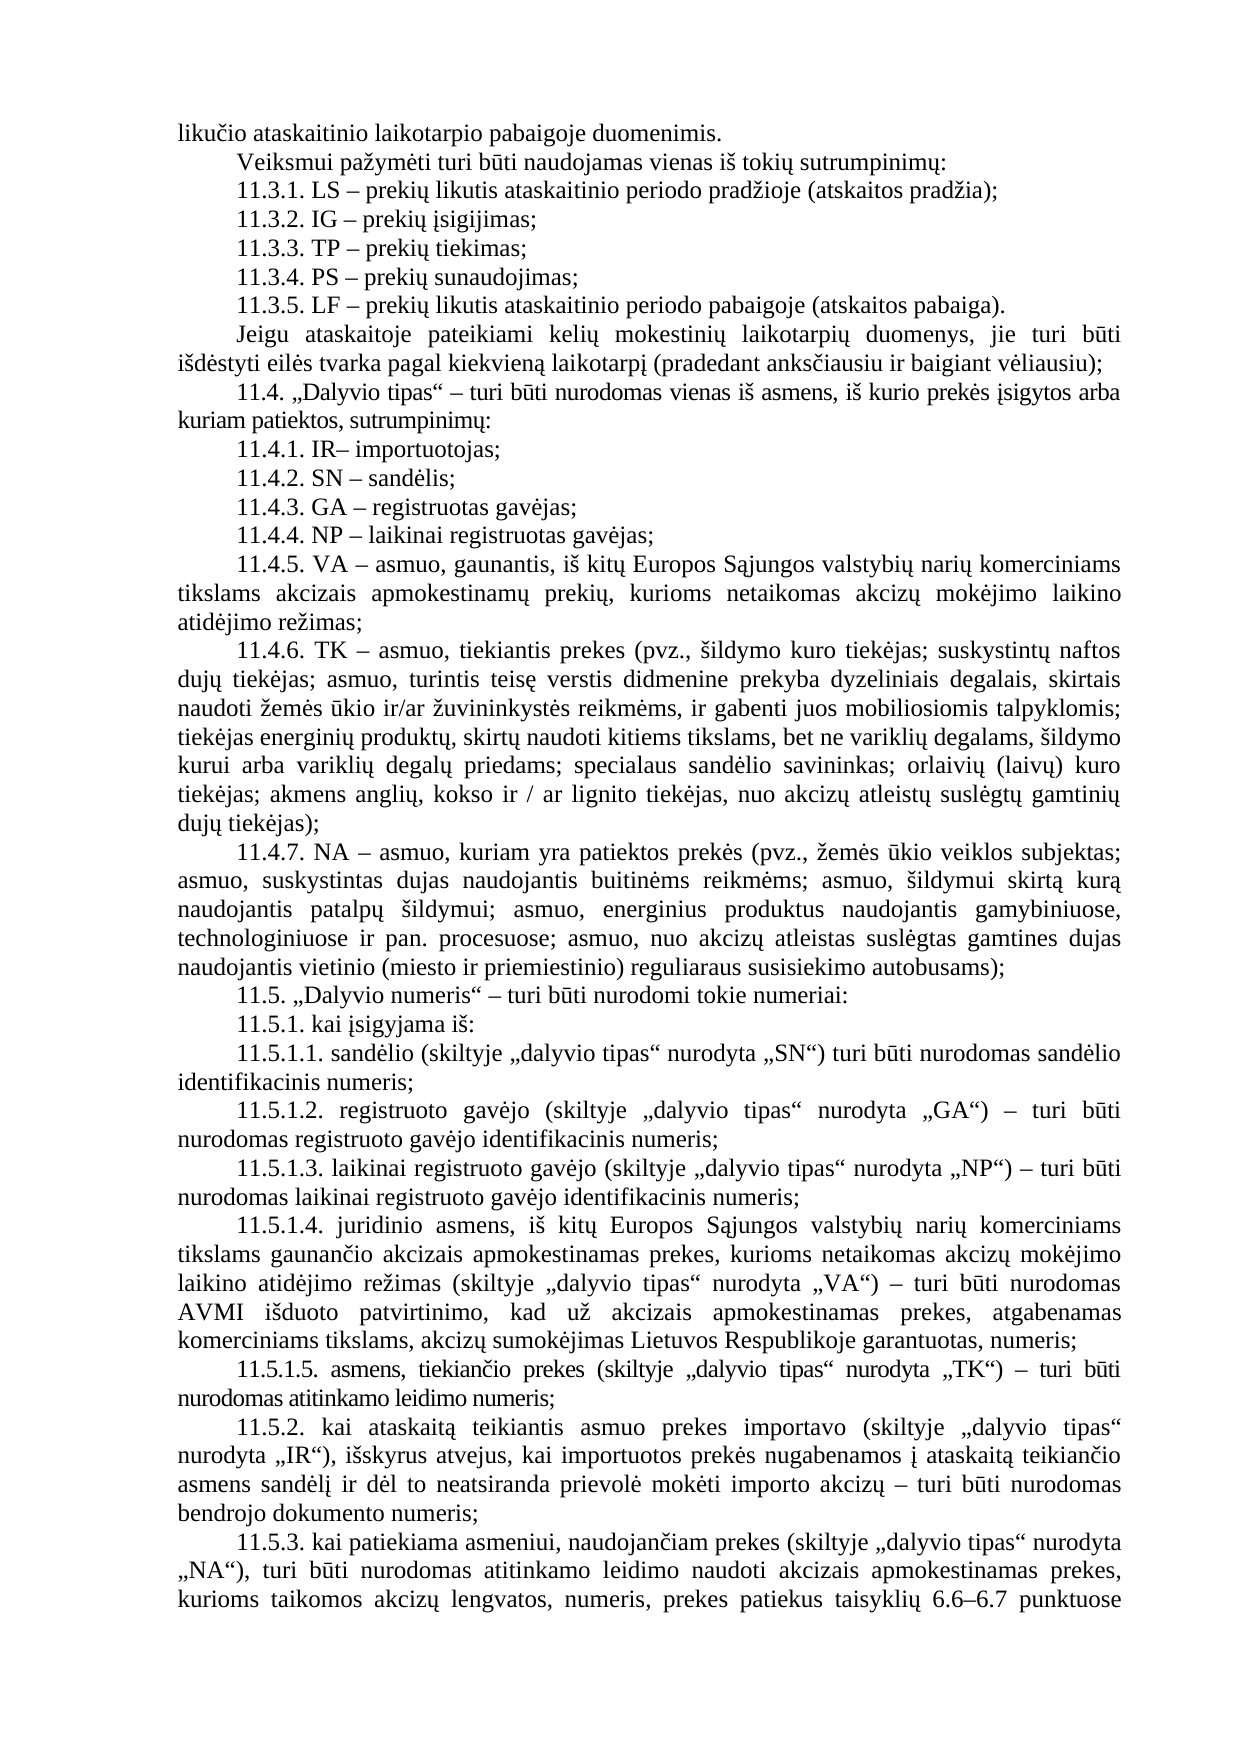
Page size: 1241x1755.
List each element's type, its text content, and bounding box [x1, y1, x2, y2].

text Veiksmui pažymėti turi būti naudojamas vienas iš tokių sutrumpinimų: [177, 147, 1122, 176]
text 11.3.5. LF – prekių likutis ataskaitinio periodo pabaigoje (atskaitos pabaiga). [177, 291, 1122, 319]
text 11.5.2. kai ataskaitą teikiantis asmuo prekes importavo (skiltyje „dalyvio tipas“ nurodyta „IR“), išskyrus atvejus, kai importuotos prekės nugabenamos į ataskaitą teikiančio asmens sandėlį ir dėl to neatsiranda prievolė mokėti importo akcizų – turi būti nurodomas bendrojo dokumento numeris; [177, 1412, 1122, 1527]
text likučio ataskaitinio laikotarpio pabaigoje duomenimis. [177, 118, 1122, 147]
text 11.5. „Dalyvio numeris“ – turi būti nurodomi tokie numeriai: [177, 981, 1122, 1009]
text 11.3.2. IG – prekių įsigijimas; [177, 204, 1122, 233]
text 11.5.1.5. asmens, tiekiančio prekes (skiltyje „dalyvio tipas“ nurodyta „TK“) – turi būti nurodomas atitinkamo leidimo numeris; [177, 1354, 1122, 1412]
text 11.4.4. NP – laikinai registruotas gavėjas; [177, 521, 1122, 549]
text 11.5.3. kai patiekiama asmeniui, naudojančiam prekes (skiltyje „dalyvio tipas“ nurodyta „NA“), turi būti nurodomas atitinkamo leidimo naudoti akcizais apmokestinamas prekes, kurioms taikomos akcizų lengvatos, numeris, prekes patiekus taisyklių 6.6–6.7 punktuose [177, 1527, 1122, 1613]
text 11.5.1. kai įsigyjama iš: [177, 1009, 1122, 1038]
text 11.5.1.1. sandėlio (skiltyje „dalyvio tipas“ nurodyta „SN“) turi būti nurodomas sandėlio identifikacinis numeris; [177, 1038, 1122, 1096]
text 11.3.1. LS – prekių likutis ataskaitinio periodo pradžioje (atskaitos pradžia); [177, 176, 1122, 204]
text 11.4.2. SN – sandėlis; [177, 463, 1122, 492]
text Jeigu ataskaitoje pateikiami kelių mokestinių laikotarpių duomenys, jie turi būti išdėstyti eilės tvarka pagal kiekvieną laikotarpį (pradedant anksčiausiu ir baigiant vėliausiu); [177, 319, 1122, 377]
text 11.4. „Dalyvio tipas“ – turi būti nurodomas vienas iš asmens, iš kurio prekės įsigytos arba kuriam patiektos, sutrumpinimų: [177, 377, 1122, 434]
text 11.4.1. IR– importuotojas; [177, 434, 1122, 463]
text 11.4.7. NA – asmuo, kuriam yra patiektos prekės (pvz., žemės ūkio veiklos subjektas; asmuo, suskystintas dujas naudojantis buitinėms reikmėms; asmuo, šildymui skirtą kurą naudojantis patalpų šildymui; asmuo, energinius produktus naudojantis gamybiniuose, technologiniuose ir pan. procesuose; asmuo, nuo akcizų atleistas suslėgtas gamtines dujas naudojantis vietinio (miesto ir priemiestinio) reguliaraus susisiekimo autobusams); [177, 837, 1122, 981]
text 11.3.3. TP – prekių tiekimas; [177, 233, 1122, 262]
text 11.5.1.2. registruoto gavėjo (skiltyje „dalyvio tipas“ nurodyta „GA“) – turi būti nurodomas registruoto gavėjo identifikacinis numeris; [177, 1096, 1122, 1153]
text 11.5.1.4. juridinio asmens, iš kitų Europos Sąjungos valstybių narių komerciniams tikslams gaunančio akcizais apmokestinamas prekes, kurioms netaikomas akcizų mokėjimo laikino atidėjimo režimas (skiltyje „dalyvio tipas“ nurodyta „VA“) – turi būti nurodomas AVMI išduoto patvirtinimo, kad už akcizais apmokestinamas prekes, atgabenamas komerciniams tikslams, akcizų sumokėjimas Lietuvos Respublikoje garantuotas, numeris; [177, 1211, 1122, 1354]
text 11.4.3. GA – registruotas gavėjas; [177, 492, 1122, 521]
text 11.5.1.3. laikinai registruoto gavėjo (skiltyje „dalyvio tipas“ nurodyta „NP“) – turi būti nurodomas laikinai registruoto gavėjo identifikacinis numeris; [177, 1153, 1122, 1211]
text 11.4.6. TK – asmuo, tiekiantis prekes (pvz., šildymo kuro tiekėjas; suskystintų naftos dujų tiekėjas; asmuo, turintis teisę verstis didmenine prekyba dyzeliniais degalais, skirtais naudoti žemės ūkio ir/ar žuvininkystės reikmėms, ir gabenti juos mobiliosiomis talpyklomis; tiekėjas energinių produktų, skirtų naudoti kitiems tikslams, bet ne variklių degalams, šildymo kurui arba variklių degalų priedams; specialaus sandėlio savininkas; orlaivių (laivų) kuro tiekėjas; akmens anglių, kokso ir / ar lignito tiekėjas, nuo akcizų atleistų suslėgtų gamtinių dujų tiekėjas); [177, 636, 1122, 837]
text 11.3.4. PS – prekių sunaudojimas; [177, 262, 1122, 291]
text 11.4.5. VA – asmuo, gaunantis, iš kitų Europos Sąjungos valstybių narių komerciniams tikslams akcizais apmokestinamų prekių, kurioms netaikomas akcizų mokėjimo laikino atidėjimo režimas; [177, 549, 1122, 636]
